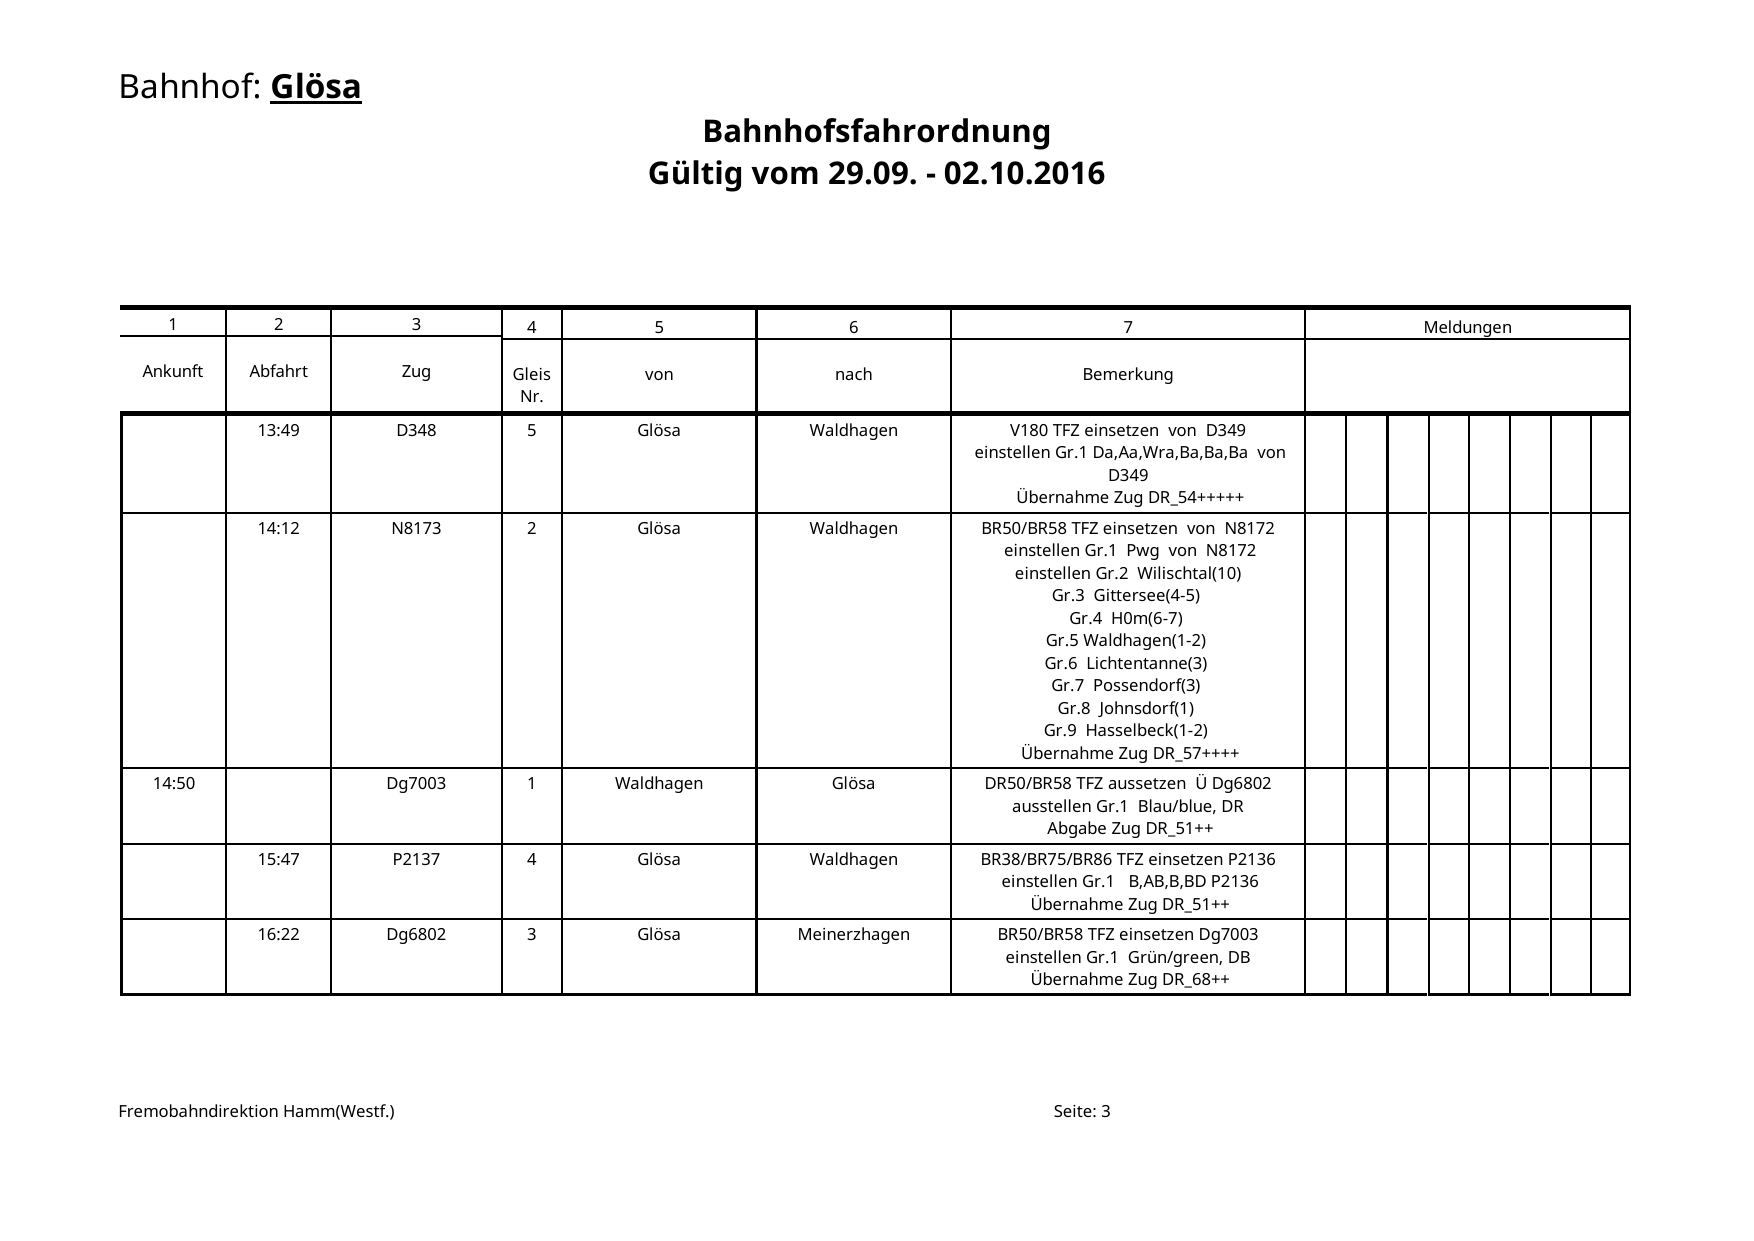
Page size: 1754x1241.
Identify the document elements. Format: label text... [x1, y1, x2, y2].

table_cell BR50/BR58 TFZ einsetzen von N8172 einstellen Gr.1 Pwg von N8172 einstellen Gr.2 Wilischtal(10) Gr.3 Gittersee(4-5) Gr.4 H0m(6-7) Gr.5 Waldhagen(1-2) Gr.6 Lichtentanne(3) Gr.7 Possendorf(3) Gr.8 Johnsdorf(1) Gr.9 Hasselbeck(1-2) Übernahme Zug DR_57++++ [952, 514, 1304, 767]
table_header 2 Abfahrt [227, 310, 330, 335]
table_cell [1511, 416, 1549, 512]
table_header 6 nach [758, 340, 950, 411]
table_header 5 von [563, 340, 755, 411]
table_cell [1347, 769, 1386, 843]
table_cell [1592, 920, 1629, 993]
table_cell BR38/BR75/BR86 TFZ einsetzen P2136 einstellen Gr.1 B,AB,B,BD P2136 Übernahme Zug DR_51++ [952, 845, 1304, 918]
table_cell 16:22 [227, 920, 330, 993]
table_cell [1552, 920, 1590, 993]
table_cell Glösa [563, 920, 755, 993]
table_header Meldungen [1306, 310, 1629, 338]
table_cell [1306, 514, 1345, 767]
table_cell [1389, 769, 1427, 843]
table_cell 14:50 [123, 769, 225, 843]
table_cell 3 [503, 920, 561, 993]
table_cell DR50/BR58 TFZ aussetzen Ü Dg6802 ausstellen Gr.1 Blau/blue, DR Abgabe Zug DR_51++ [952, 769, 1304, 843]
table_cell [1430, 416, 1468, 512]
table_header 7 Bemerkung [952, 310, 1304, 338]
table_cell [1592, 514, 1629, 767]
table_cell Glösa [563, 845, 755, 918]
table_cell [1430, 769, 1468, 843]
table_cell [1430, 845, 1468, 918]
table_cell [1592, 416, 1629, 512]
table_cell [1592, 845, 1629, 918]
table_cell Glösa [563, 514, 755, 767]
table_cell 13:49 [227, 416, 330, 512]
table_cell Waldhagen [758, 845, 950, 918]
table_cell [1306, 920, 1345, 993]
table_cell Dg6802 [332, 920, 501, 993]
table_cell BR50/BR58 TFZ einsetzen Dg7003 einstellen Gr.1 Grün/green, DB Übernahme Zug DR_68++ [952, 920, 1304, 993]
table_cell Dg7003 [332, 769, 501, 843]
table_header 5 von [563, 310, 755, 338]
table_cell [1552, 845, 1590, 918]
table_cell 4 [503, 845, 561, 918]
table_cell [1552, 416, 1590, 512]
table_cell [1470, 920, 1509, 993]
table_cell [123, 920, 225, 993]
table_cell D348 [332, 416, 501, 512]
table_cell Waldhagen [563, 769, 755, 843]
table_cell P2137 [332, 845, 501, 918]
table_cell [1347, 416, 1386, 512]
table_header 7 Bemerkung [952, 340, 1304, 411]
table_cell [1511, 845, 1549, 918]
table_cell [1470, 416, 1509, 512]
table_header 1 Ankunft [120, 337, 225, 411]
table_cell Waldhagen [758, 514, 950, 767]
table_cell [1511, 769, 1549, 843]
table_cell [123, 416, 225, 512]
table_cell [1347, 920, 1386, 993]
table_cell N8173 [332, 514, 501, 767]
table_cell [227, 769, 330, 843]
table_cell Meinerzhagen [758, 920, 950, 993]
table_header 3 Zug [332, 310, 501, 335]
table_cell [123, 845, 225, 918]
table_cell [1389, 920, 1427, 993]
table_cell [1347, 514, 1386, 767]
table_cell [1592, 769, 1629, 843]
table_cell [1470, 845, 1509, 918]
table_header 3 Zug [332, 337, 501, 411]
table_cell [1389, 416, 1427, 512]
table_cell V180 TFZ einsetzen von D349 einstellen Gr.1 Da,Aa,Wra,Ba,Ba,Ba von D349 Übernahme Zug DR_54+++++ [952, 416, 1304, 512]
table_header [1306, 340, 1629, 411]
table_cell [1470, 514, 1509, 767]
table_cell [1306, 769, 1345, 843]
table_cell 14:12 [227, 514, 330, 767]
table_cell [1389, 845, 1427, 918]
table_cell [1347, 845, 1386, 918]
table_header 6 nach [758, 310, 950, 338]
table_cell 5 [503, 416, 561, 512]
table_cell 1 [503, 769, 561, 843]
table_cell [1430, 514, 1468, 767]
table_cell [1470, 769, 1509, 843]
table_cell [1552, 769, 1590, 843]
table_cell [1430, 920, 1468, 993]
table_header 1 Ankunft [120, 310, 225, 335]
table_cell [1306, 845, 1345, 918]
table_cell [1389, 514, 1427, 767]
table_header 2 Abfahrt [227, 337, 330, 411]
table_cell [123, 514, 225, 767]
table_cell Waldhagen [758, 416, 950, 512]
table_cell Glösa [563, 416, 755, 512]
table_header 4 Gleis Nr. [503, 340, 561, 411]
table_cell [1306, 416, 1345, 512]
table_cell Glösa [758, 769, 950, 843]
table_cell 15:47 [227, 845, 330, 918]
table_header 4 Gleis Nr. [503, 310, 561, 338]
table_cell 2 [503, 514, 561, 767]
table_cell [1552, 514, 1590, 767]
table_cell [1511, 920, 1549, 993]
table_cell [1511, 514, 1549, 767]
